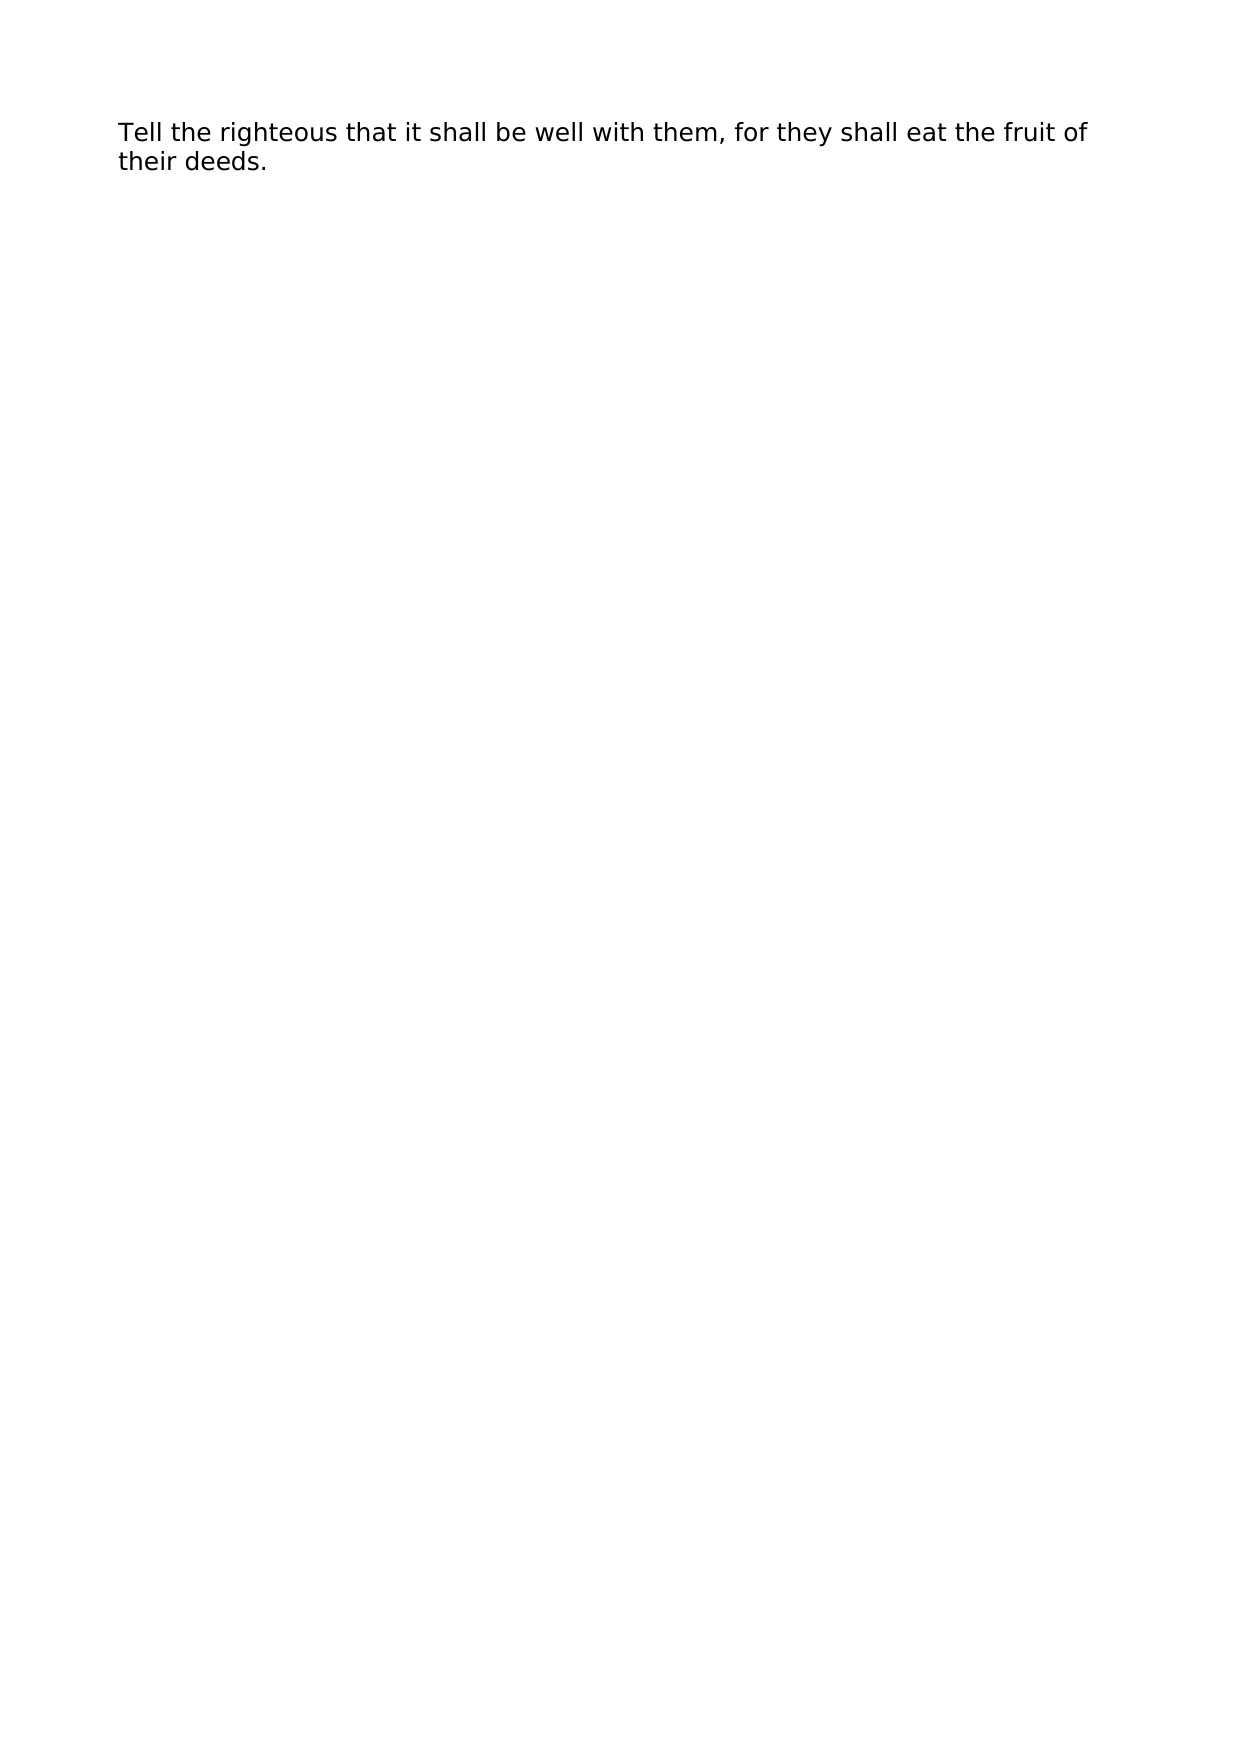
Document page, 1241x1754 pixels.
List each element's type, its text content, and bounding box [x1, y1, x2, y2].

text Tell the righteous that it shall be well with them, for they shall eat the fruit of their deeds. [118, 118, 1122, 176]
